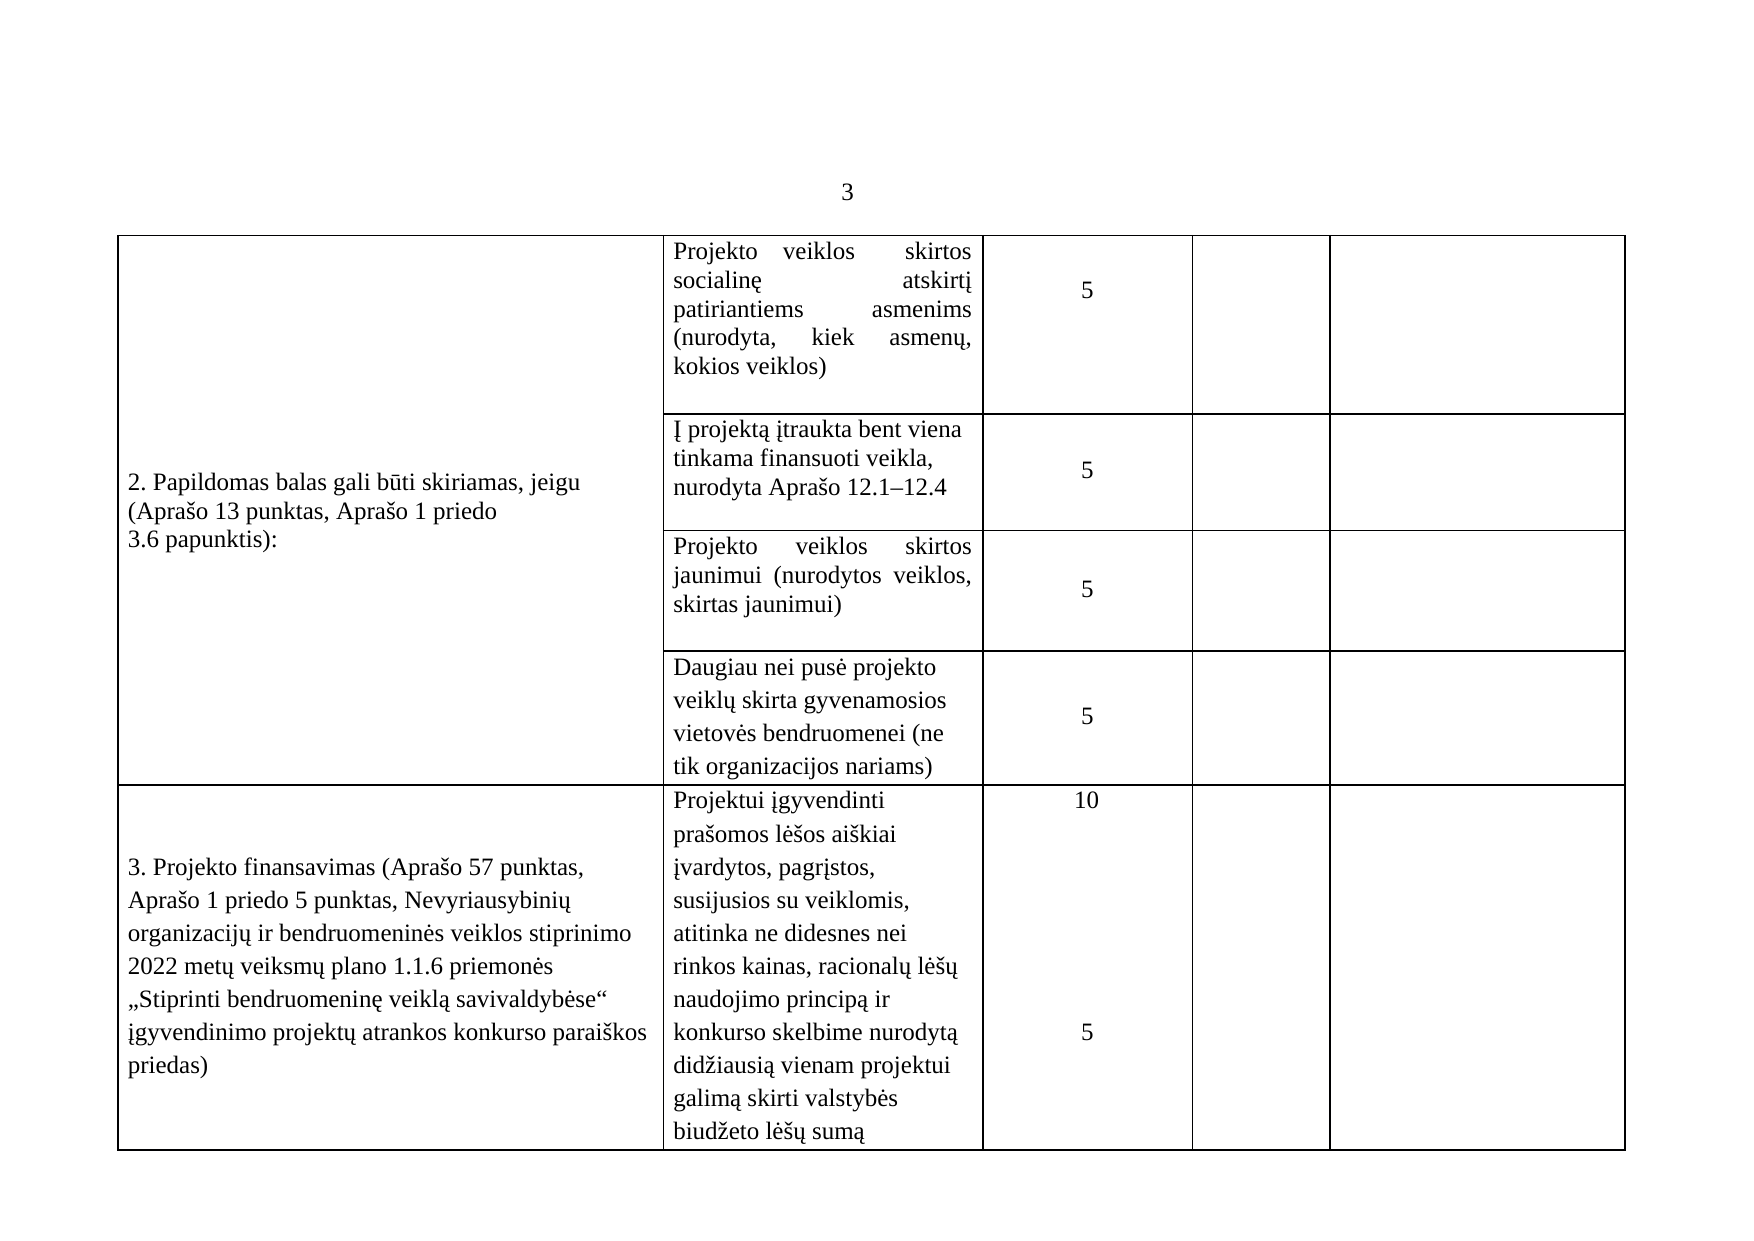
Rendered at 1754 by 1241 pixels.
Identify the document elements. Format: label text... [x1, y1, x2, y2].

table_cell 5 [984, 531, 1192, 650]
table_cell 5 [984, 236, 1192, 413]
table_cell [1331, 786, 1624, 1149]
table_cell 10 5 [984, 786, 1192, 1149]
table_cell [1193, 531, 1329, 650]
table_cell 5 [984, 652, 1192, 784]
table_cell [1331, 652, 1624, 784]
table_cell Projekto veiklos skirtos jaunimui (nurodytos veiklos, skirtas jaunimui) [664, 531, 982, 650]
table_cell [1193, 415, 1329, 529]
table_cell [1193, 786, 1329, 1149]
table_cell [1331, 531, 1624, 650]
table_cell [1331, 236, 1624, 413]
table_cell 2. Papildomas balas gali būti skiriamas, jeigu (Aprašo 13 punktas, Aprašo 1 priedo 3.6 papunktis): [119, 236, 663, 784]
table_cell Į projektą įtraukta bent viena tinkama finansuoti veikla, nurodyta Aprašo 12.1–12.4 [664, 415, 982, 529]
table_cell Projekto veiklos skirtos socialinę atskirtį patiriantiems asmenims (nurodyta, kiek asmenų, kokios veiklos) [664, 236, 982, 413]
table_cell 5 [984, 415, 1192, 529]
table_cell Daugiau nei pusė projekto veiklų skirta gyvenamosios vietovės bendruomenei (ne tik organizacijos nariams) [664, 652, 982, 784]
table_cell Projektui įgyvendinti prašomos lėšos aiškiai įvardytos, pagrįstos, susijusios su veiklomis, atitinka ne didesnes nei rinkos kainas, racionalų lėšų naudojimo principą ir konkurso skelbime nurodytą didžiausią vienam projektui galimą skirti valstybės biudžeto lėšų sumą [664, 786, 982, 1149]
table_cell [1193, 652, 1329, 784]
table_cell 3. Projekto finansavimas (Aprašo 57 punktas, Aprašo 1 priedo 5 punktas, Nevyriausybinių organizacijų ir bendruomeninės veiklos stiprinimo 2022 metų veiksmų plano 1.1.6 priemonės „Stiprinti bendruomeninę veiklą savivaldybėse“ įgyvendinimo projektų atrankos konkurso paraiškos priedas) [119, 786, 663, 1149]
table_cell [1331, 415, 1624, 529]
table_cell [1193, 236, 1329, 413]
